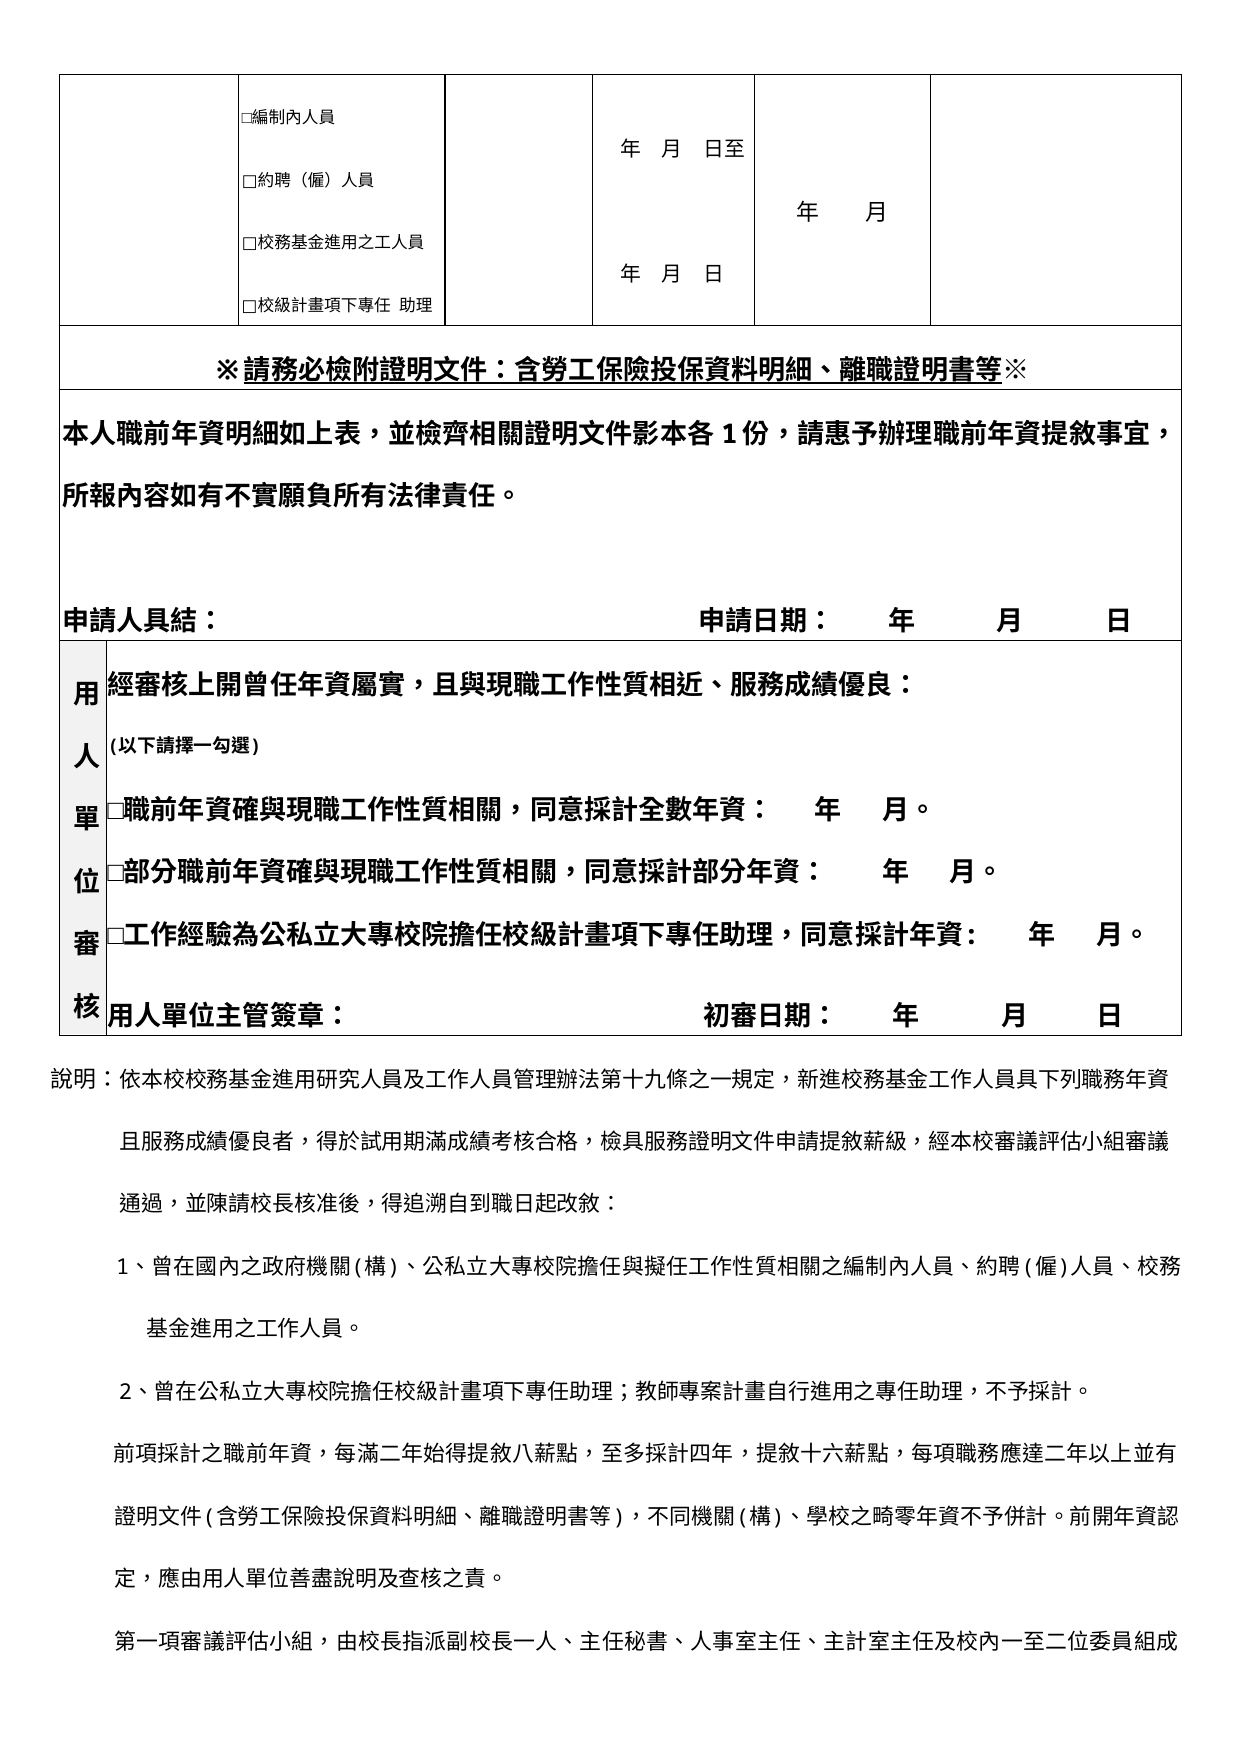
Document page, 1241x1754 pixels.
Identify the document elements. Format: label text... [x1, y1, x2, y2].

table_cell 本人職前年資明細如上表，並檢齊相關證明文件影本各1份，請惠予辦理職前年資提敘事宜，所報內容如有不實願負所有法律責任。 申請人具結： 申請日期： 年 月 日 [60, 390, 1181, 639]
table_cell 年 月 [755, 75, 930, 325]
text 2、曾在公私立大專校院擔任校級計畫項下專任助理；教師專案計畫自行進用之專任助理，不予採計。 [106, 1348, 1181, 1411]
text 前項採計之職前年資，每滿二年始得提敘八薪點，至多採計四年，提敘十六薪點，每項職務應達二年以上並有證明文件(含勞工保險投保資料明細、離職證明書等)，不同機關(構)、學校之畸零年資不予併計。前開年資認定，應由用人單位善盡說明及查核之責。 [113, 1411, 1181, 1598]
table_cell 年 月 日至 年 月 日 [593, 75, 754, 325]
table_cell □編制內人員 □約聘（僱）人員 □校務基金進用之工人員 □校級計畫項下專任 助理 [239, 75, 444, 325]
table_cell [60, 75, 238, 325]
table_cell [446, 75, 592, 325]
text 說明：依本校校務基金進用研究人員及工作人員管理辦法第十九條之一規定，新進校務基金工作人員具下列職務年資且服務成績優良者，得於試用期滿成績考核合格，檢具服務證明文件申請提敘薪級，經本校審議評估小組審議通過，並陳請校長核准後，得追溯自到職日起改敘： [50, 1036, 1181, 1223]
table_cell ※請務必檢附證明文件：含勞工保險投保資料明細、離職證明書等※ [60, 326, 1181, 388]
table_cell 經審核上開曾任年資屬實，且與現職工作性質相近、服務成績優良： (以下請擇一勾選) □職前年資確與現職工作性質相關，同意採計全數年資： 年 月。 □部分職前年資確與現職工作性質相關，同意採計部分年資： 年 月。 □工作經驗為公私立大專校院擔任校級計畫項下專任助理，同意採計年資: 年 月。 用人單位主管簽章： 初審日期： 年 月 日 [107, 641, 1181, 1034]
table_cell 用人單位審核 [60, 641, 106, 1034]
text 第一項審議評估小組，由校長指派副校長一人、主任秘書、人事室主任、主計室主任及校內一至二位委員組成 [113, 1598, 1181, 1661]
table_cell [931, 75, 1181, 325]
text 1、曾在國內之政府機關(構)、公私立大專校院擔任與擬任工作性質相關之編制內人員、約聘(僱)人員、校務基金進用之工作人員。 [116, 1223, 1181, 1348]
